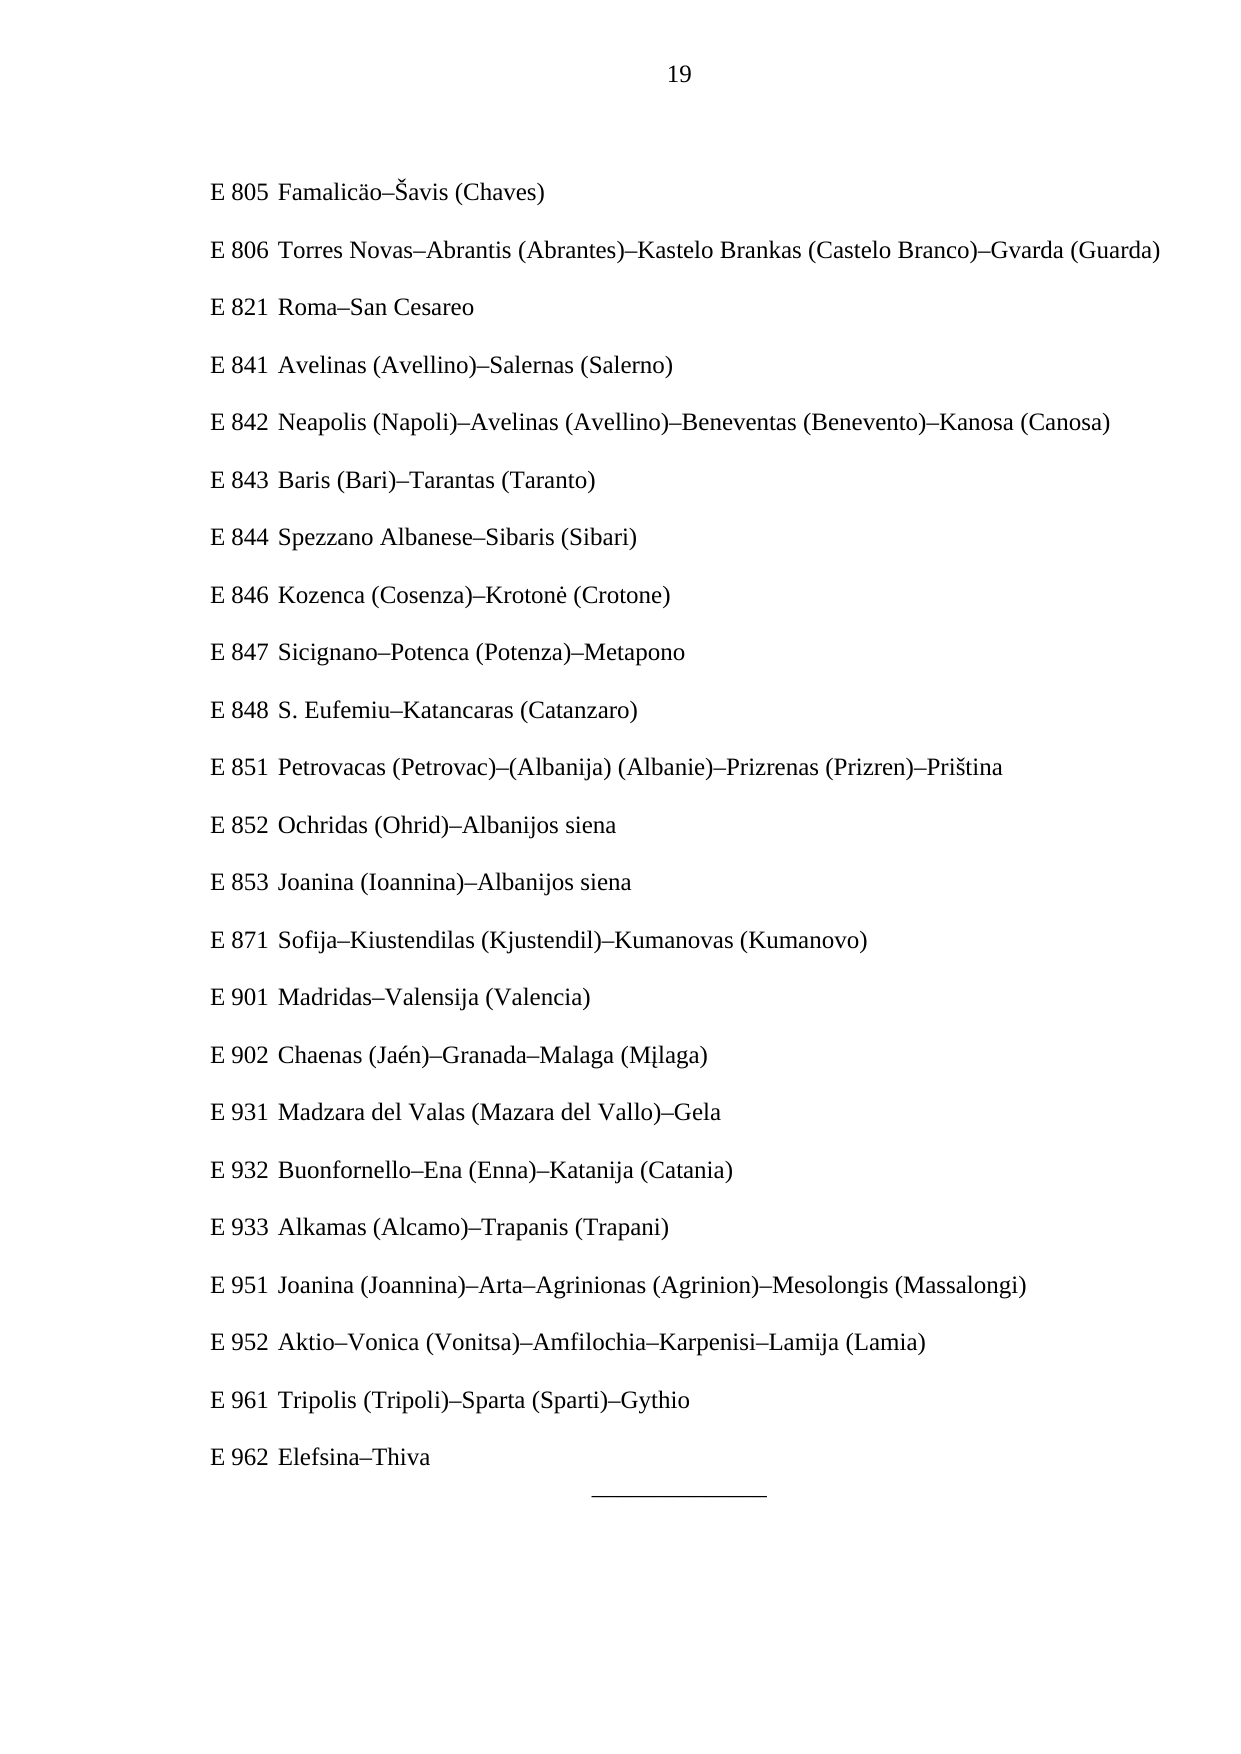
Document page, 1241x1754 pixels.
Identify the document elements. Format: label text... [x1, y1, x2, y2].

text E 843 Baris (Bari)–Tarantas (Taranto) [210, 465, 1181, 493]
text E 933 Alkamas (Alcamo)–Trapanis (Trapani) [210, 1212, 1181, 1241]
text E 806 Torres Novas–Abrantis (Abrantes)–Kastelo Brankas (Castelo Branco)–Gvarda (Guarda) [210, 235, 1181, 263]
text E 962 Elefsina–Thiva [210, 1442, 1181, 1471]
text E 951 Joanina (Joannina)–Arta–Agrinionas (Agrinion)–Mesolongis (Massalongi) [210, 1270, 1181, 1298]
text E 961 Tripolis (Tripoli)–Sparta (Sparti)–Gythio [210, 1385, 1181, 1413]
text E 853 Joanina (Ioannina)–Albanijos siena [210, 867, 1181, 896]
text E 952 Aktio–Vonica (Vonitsa)–Amfilochia–Karpenisi–Lamija (Lamia) [210, 1327, 1181, 1356]
text E 901 Madridas–Valensija (Valencia) [210, 982, 1181, 1011]
text E 902 Chaenas (Jaén)–Granada–Malaga (Mįlaga) [210, 1040, 1181, 1068]
text E 871 Sofija–Kiustendilas (Kjustendil)–Kumanovas (Kumanovo) [210, 925, 1181, 953]
text E 841 Avelinas (Avellino)–Salernas (Salerno) [210, 350, 1181, 378]
text ______________ [177, 1471, 1181, 1500]
text E 846 Kozenca (Cosenza)–Krotonė (Crotone) [210, 580, 1181, 608]
text E 842 Neapolis (Napoli)–Avelinas (Avellino)–Beneventas (Benevento)–Kanosa (Canosa) [210, 407, 1181, 436]
text E 931 Madzara del Valas (Mazara del Vallo)–Gela [210, 1097, 1181, 1126]
text E 852 Ochridas (Ohrid)–Albanijos siena [210, 810, 1181, 838]
text E 932 Buonfornello–Ena (Enna)–Katanija (Catania) [210, 1155, 1181, 1183]
text E 844 Spezzano Albanese–Sibaris (Sibari) [210, 522, 1181, 551]
text E 847 Sicignano–Potenca (Potenza)–Metapono [210, 637, 1181, 666]
text E 821 Roma–San Cesareo [210, 292, 1181, 321]
text E 805 Famalicäo–Šavis (Chaves) [210, 177, 1181, 206]
text E 851 Petrovacas (Petrovac)–(Albanija) (Albanie)–Prizrenas (Prizren)–Priština [210, 752, 1181, 781]
text E 848 S. Eufemiu–Katancaras (Catanzaro) [210, 695, 1181, 723]
